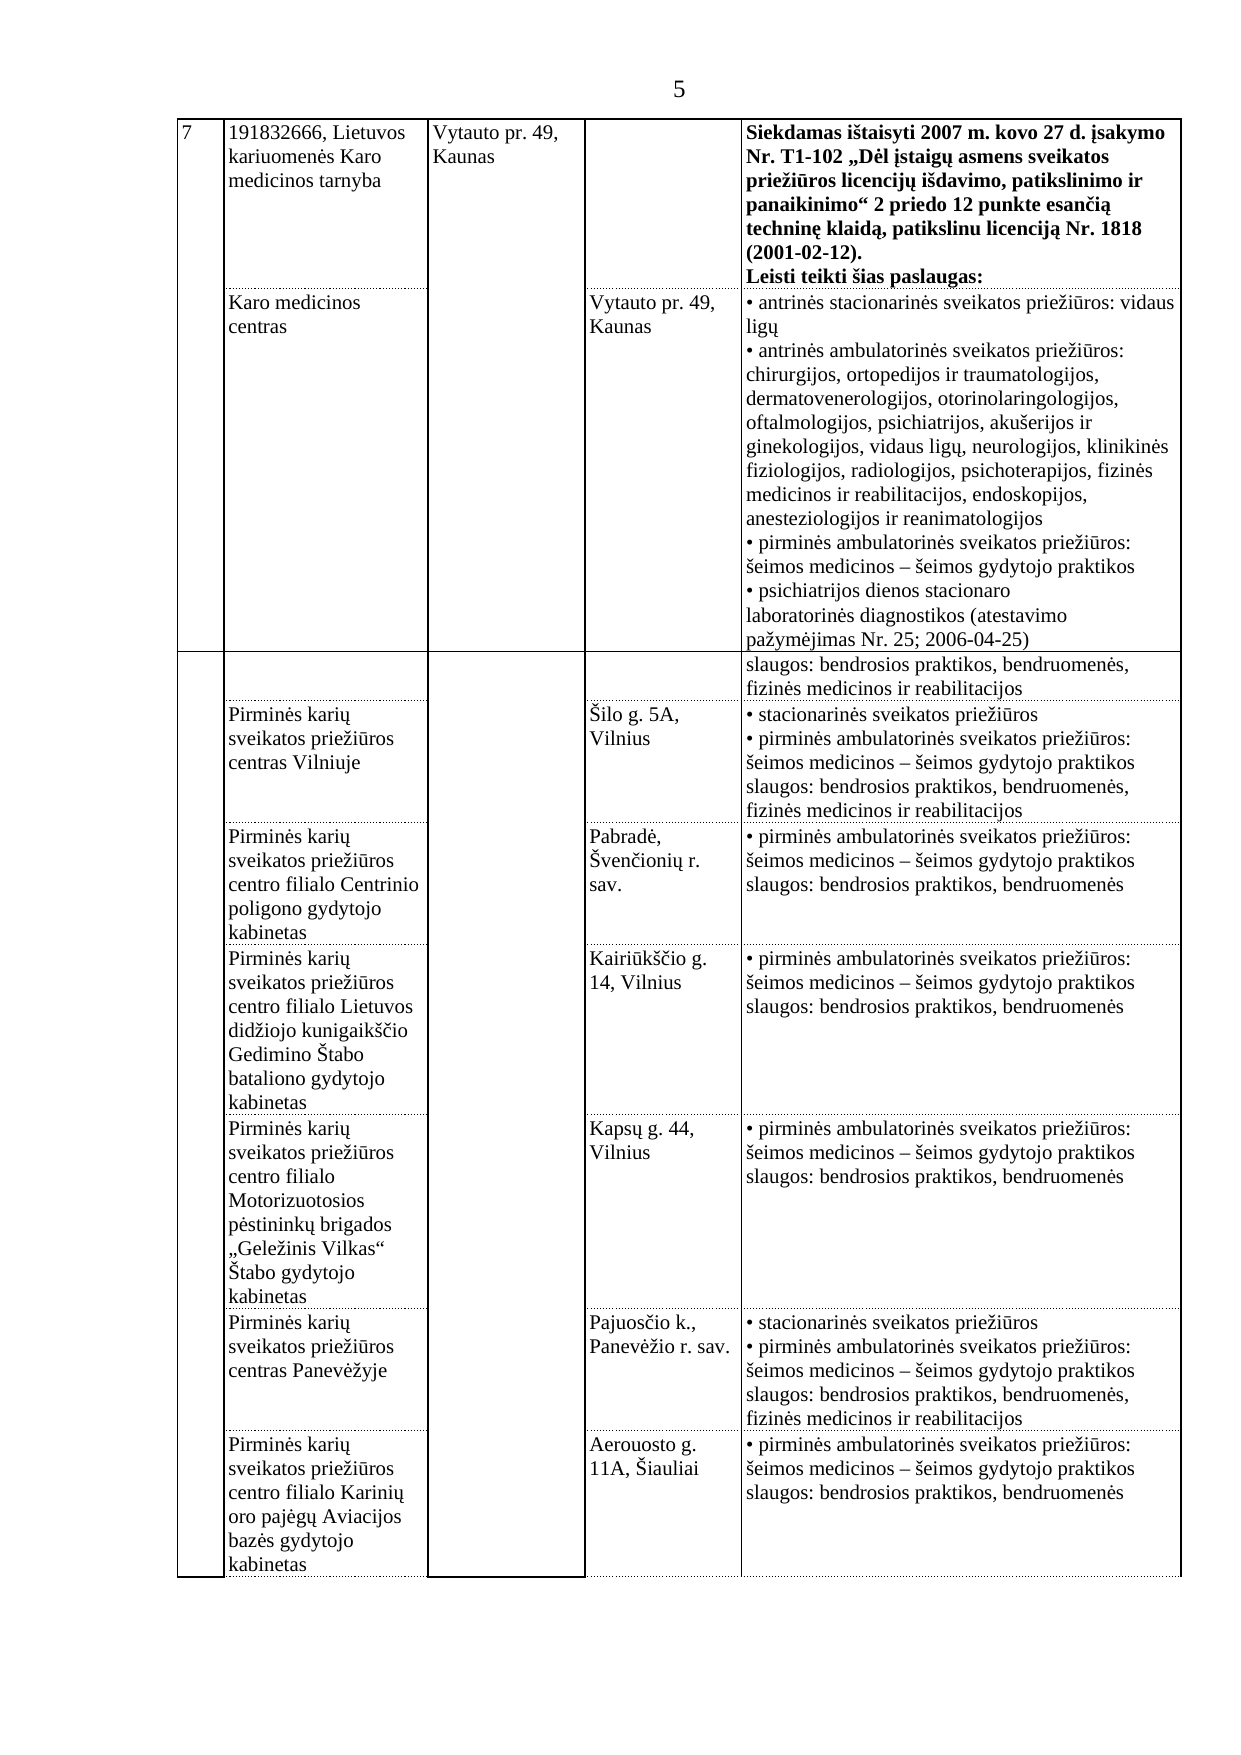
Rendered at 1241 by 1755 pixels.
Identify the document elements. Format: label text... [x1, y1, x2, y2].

table_cell [586, 652, 741, 700]
table_cell Vytauto pr. 49, Kaunas [586, 288, 741, 651]
table_cell Aerouosto g. 11A, Šiauliai [586, 1430, 741, 1576]
table_cell [586, 120, 741, 288]
table_cell • pirminės ambulatorinės sveikatos priežiūros: šeimos medicinos – šeimos gydytojo praktikos slaugos: bendrosios praktikos, bendruomenės [742, 1430, 1180, 1576]
table_cell Pirminės karių sveikatos priežiūros centro filialo Motorizuotosios pėstininkų brigados „Geležinis Vilkas“ Štabo gydytojo kabinetas [225, 1114, 427, 1308]
table_cell • pirminės ambulatorinės sveikatos priežiūros: šeimos medicinos – šeimos gydytojo praktikos slaugos: bendrosios praktikos, bendruomenės [742, 944, 1180, 1114]
table_cell Pirminės karių sveikatos priežiūros centro filialo Lietuvos didžiojo kunigaikščio Gedimino Štabo bataliono gydytojo kabinetas [225, 944, 427, 1114]
table_cell • stacionarinės sveikatos priežiūros • pirminės ambulatorinės sveikatos priežiūros: šeimos medicinos – šeimos gydytojo praktikos slaugos: bendrosios praktikos, bendruomenės, fizinės medicinos ir reabilitacijos [742, 1308, 1180, 1430]
table_cell Pajuosčio k., Panevėžio r. sav. [586, 1308, 741, 1430]
table_cell Pirminės karių sveikatos priežiūros centro filialo Centrinio poligono gydytojo kabinetas [225, 822, 427, 944]
table_cell Pirminės karių sveikatos priežiūros centras Panevėžyje [225, 1308, 427, 1430]
table_cell 191832666, Lietuvos kariuomenės Karo medicinos tarnyba [225, 120, 427, 288]
table_cell Pabradė, Švenčionių r. sav. [586, 822, 741, 944]
table_cell [429, 652, 584, 1576]
table_cell • pirminės ambulatorinės sveikatos priežiūros: šeimos medicinos – šeimos gydytojo praktikos slaugos: bendrosios praktikos, bendruomenės [742, 1114, 1180, 1308]
table_cell • stacionarinės sveikatos priežiūros • pirminės ambulatorinės sveikatos priežiūros: šeimos medicinos – šeimos gydytojo praktikos slaugos: bendrosios praktikos, bendruomenės, fizinės medicinos ir reabilitacijos [742, 700, 1180, 822]
table_cell [178, 652, 223, 1576]
table_cell [225, 652, 427, 700]
table_cell Pirminės karių sveikatos priežiūros centro filialo Karinių oro pajėgų Aviacijos bazės gydytojo kabinetas [225, 1430, 427, 1576]
table_cell Karo medicinos centras [225, 288, 427, 651]
table_cell 7 [178, 120, 223, 651]
table_cell • pirminės ambulatorinės sveikatos priežiūros: šeimos medicinos – šeimos gydytojo praktikos slaugos: bendrosios praktikos, bendruomenės [742, 822, 1180, 944]
table_cell Šilo g. 5A, Vilnius [586, 700, 741, 822]
table_cell Vytauto pr. 49, Kaunas [429, 120, 584, 651]
table_cell Pirminės karių sveikatos priežiūros centras Vilniuje [225, 700, 427, 822]
table_cell • antrinės stacionarinės sveikatos priežiūros: vidaus ligų • antrinės ambulatorinės sveikatos priežiūros: chirurgijos, ortopedijos ir traumatologijos, dermatovenerologijos, otorinolaringologijos, oftalmologijos, psichiatrijos, akušerijos ir ginekologijos, vidaus ligų, neurologijos, klinikinės fiziologijos, radiologijos, psichoterapijos, fizinės medicinos ir reabilitacijos, endoskopijos, anesteziologijos ir reanimatologijos • pirminės ambulatorinės sveikatos priežiūros: šeimos medicinos – šeimos gydytojo praktikos • psichiatrijos dienos stacionaro laboratorinės diagnostikos (atestavimo pažymėjimas Nr. 25; 2006-04-25) [742, 288, 1180, 651]
table_cell Kapsų g. 44, Vilnius [586, 1114, 741, 1308]
table_cell Kairiūkščio g. 14, Vilnius [586, 944, 741, 1114]
